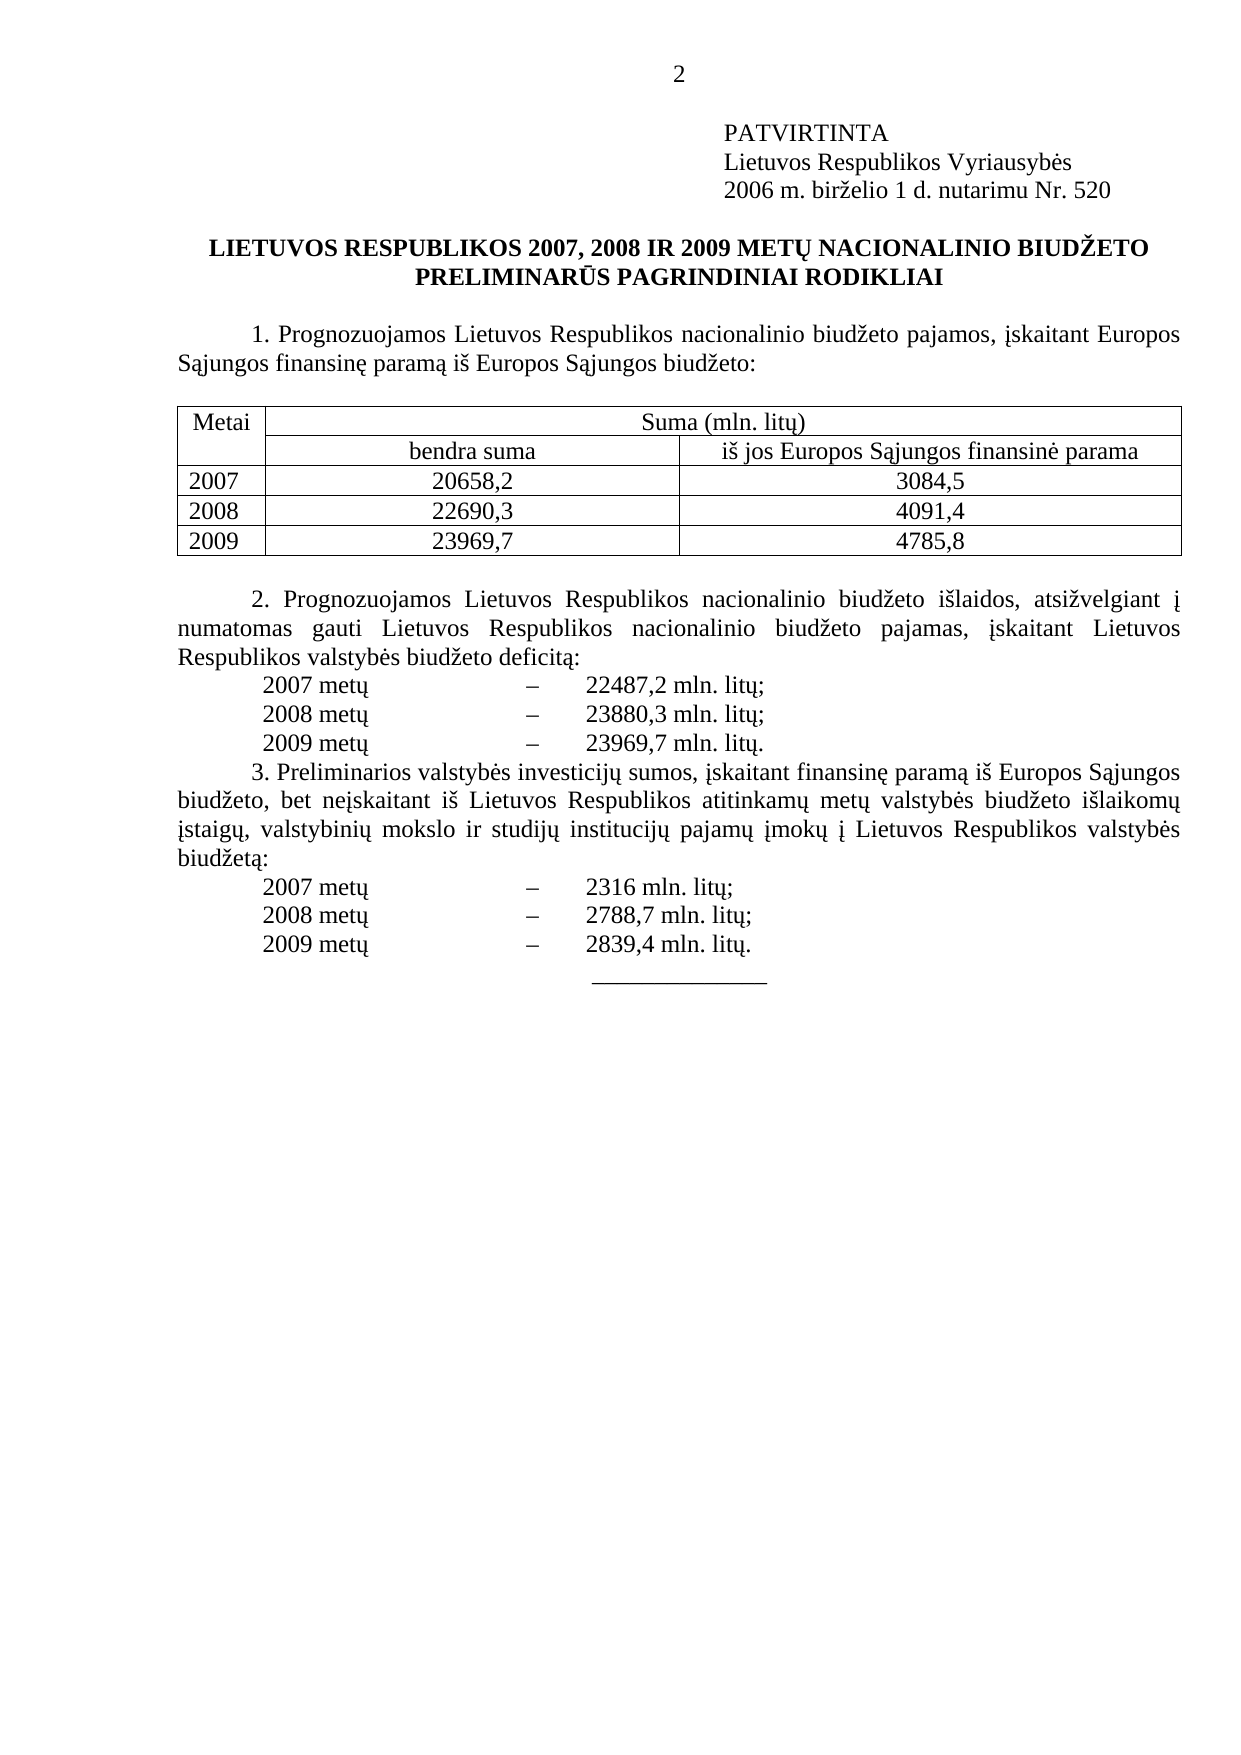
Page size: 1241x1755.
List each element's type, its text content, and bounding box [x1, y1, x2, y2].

table_cell – [515, 901, 574, 929]
table_cell 3084,5 [680, 466, 1181, 495]
table_header 2007 metų [177, 671, 515, 699]
text 1. Prognozuojamos Lietuvos Respublikos nacionalinio biudžeto pajamos, įskaitant Europos Sąjungos finansinę paramą iš Europos Sąjungos biudžeto: [177, 319, 1181, 377]
table_cell 2009 metų [177, 728, 515, 757]
table_cell 23880,3 mln. litų; [574, 699, 1181, 728]
table_cell 23969,7 [266, 526, 679, 554]
table_cell bendra suma [266, 436, 679, 465]
text Patvirtinta [650, 118, 1181, 147]
table_cell 2008 metų [177, 699, 515, 728]
text 3. Preliminarios valstybės investicijų sumos, įskaitant finansinę paramą iš Europos Sąjungos biudžeto, bet neįskaitant iš Lietuvos Respublikos atitinkamų metų valstybės biudžeto išlaikomų įstaigų, valstybinių mokslo ir studijų institucijų pajamų įmokų į Lietuvos Respublikos valstybės biudžetą: [177, 757, 1181, 872]
table_cell 2008 metų [177, 901, 515, 929]
table_header 2007 metų [177, 872, 515, 901]
text 2. Prognozuojamos Lietuvos Respublikos nacionalinio biudžeto išlaidos, atsižvelgiant į numatomas gauti Lietuvos Respublikos nacionalinio biudžeto pajamas, įskaitant Lietuvos Respublikos valstybės biudžeto deficitą: [177, 584, 1181, 671]
table_cell – [515, 728, 574, 757]
table_cell 2009 metų [177, 929, 515, 958]
table_header – [515, 872, 574, 901]
table_cell iš jos Europos Sąjungos finansinė parama [680, 436, 1181, 465]
table_cell – [515, 929, 574, 958]
table_header Metai [178, 407, 265, 465]
table_cell 2009 [178, 526, 265, 554]
text Lietuvos Respublikos Vyriausybės [650, 147, 1181, 176]
table_cell – [515, 699, 574, 728]
text 2006 m. birželio 1 d. nutarimu Nr. 520 [650, 176, 1181, 204]
table_header – [515, 671, 574, 699]
table_header 2316 mln. litų; [574, 872, 1181, 901]
text ______________ [177, 958, 1181, 987]
table_cell 2007 [178, 466, 265, 495]
table_cell 4785,8 [680, 526, 1181, 554]
table_cell 2008 [178, 496, 265, 525]
table_cell 22690,3 [266, 496, 679, 525]
table_header 22487,2 mln. litų; [574, 671, 1181, 699]
table_cell 2839,4 mln. litų. [574, 929, 1181, 958]
text Lietuvos Respublikos 2007, 2008 ir 2009 metų nacionalinio biudžeto preliminarūs pagrindiniai rodikliai [177, 233, 1181, 291]
table_cell 23969,7 mln. litų. [574, 728, 1181, 757]
table_cell 4091,4 [680, 496, 1181, 525]
table_cell 2788,7 mln. litų; [574, 901, 1181, 929]
table_header Suma (mln. litų) [266, 407, 1181, 435]
table_cell 20658,2 [266, 466, 679, 495]
